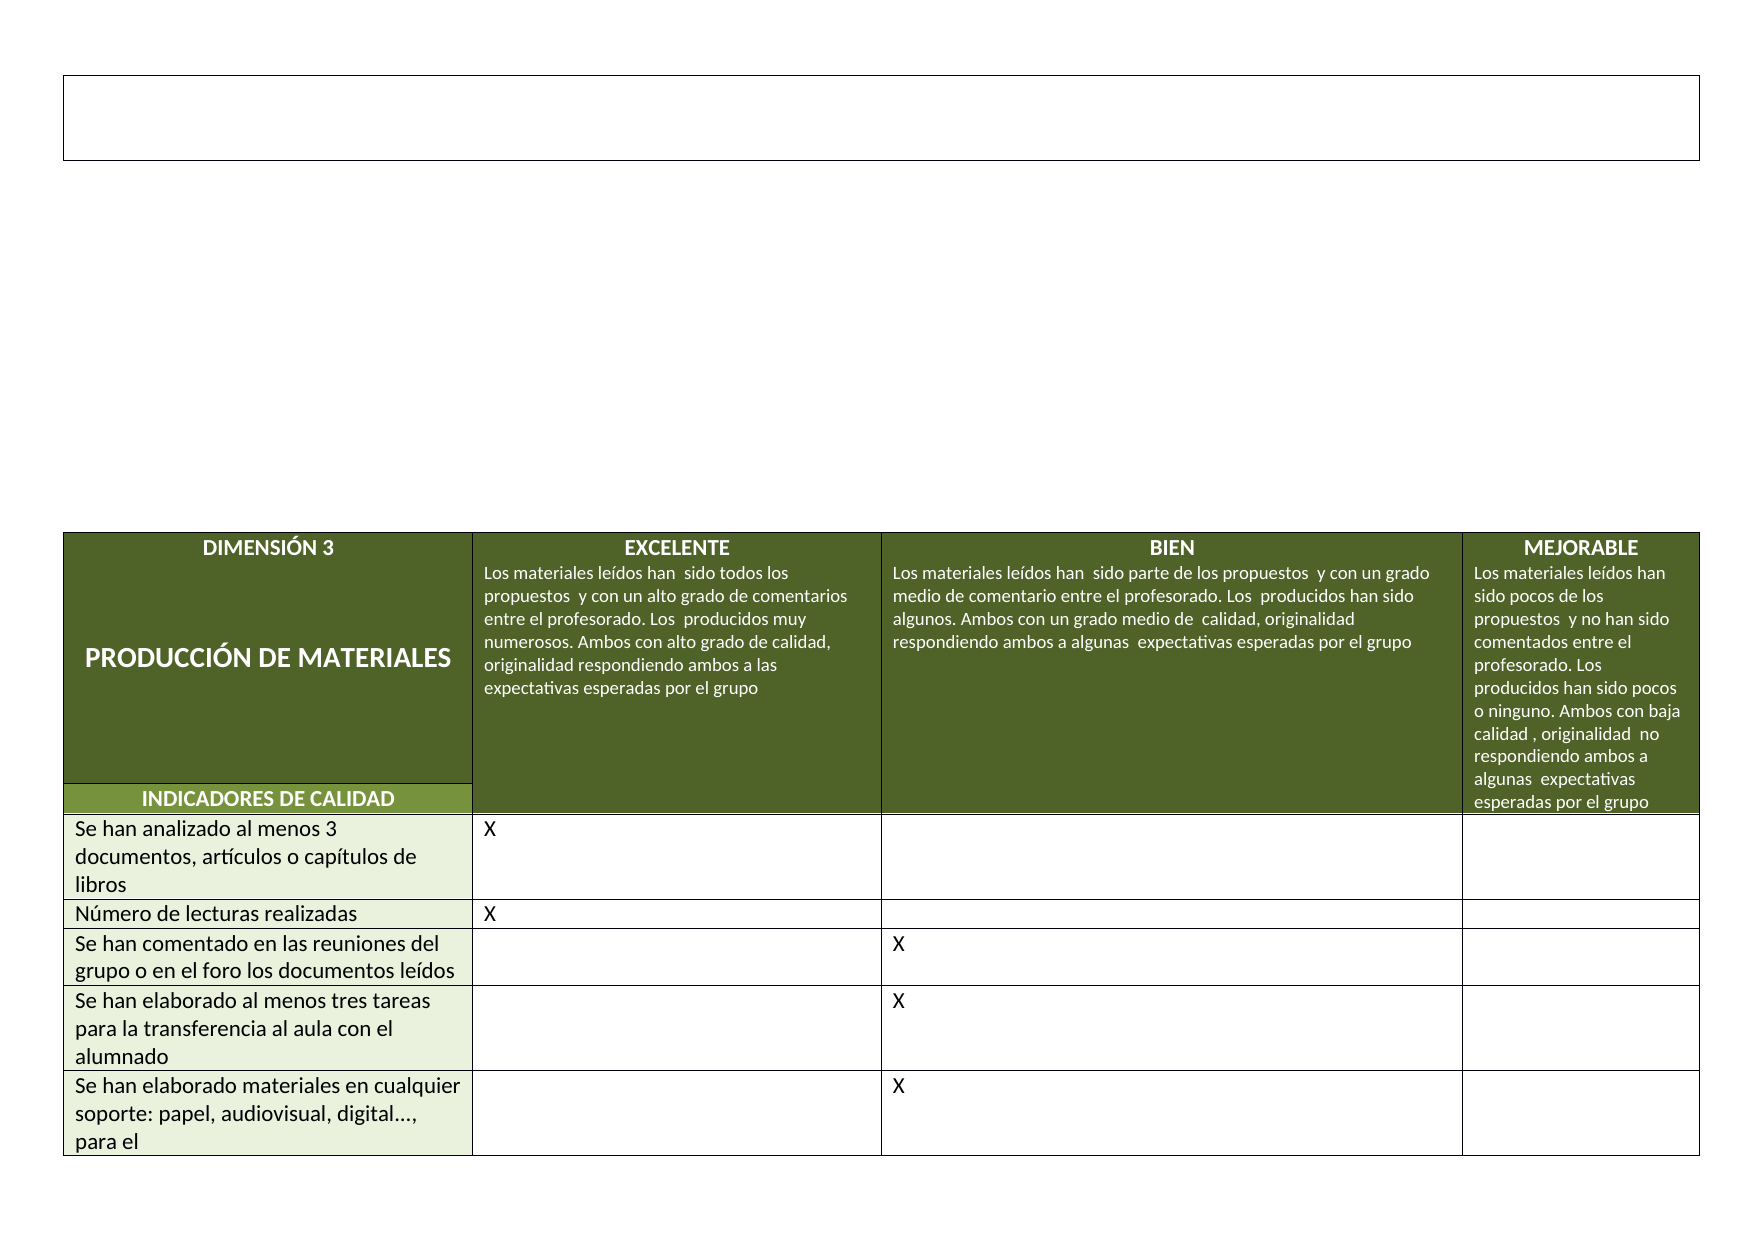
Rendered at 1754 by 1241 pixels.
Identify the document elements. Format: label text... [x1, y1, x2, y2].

table_cell [882, 815, 1462, 898]
table_header DIMENSIÓN 3 PRODUCCIÓN DE MATERIALES [64, 533, 472, 783]
table_header MEJORABLE Los materiales leídos han sido pocos de los propuestos y no han sido comentados entre el profesorado. Los producidos han sido pocos o ninguno. Ambos con baja calidad , originalidad no respondiendo ambos a algunas expectativas esperadas por el grupo [1463, 533, 1699, 813]
table_cell Se han elaborado materiales en cualquier soporte: papel, audiovisual, digital..., para el [64, 1071, 472, 1155]
table_cell [473, 986, 881, 1070]
table_cell INDICADORES DE CALIDAD [64, 784, 472, 813]
table_cell [1463, 929, 1699, 985]
table_cell [1463, 815, 1699, 898]
table_cell [473, 1071, 881, 1155]
table_cell [1463, 900, 1699, 928]
table_cell X [473, 900, 881, 928]
table_cell Número de lecturas realizadas [64, 900, 472, 928]
table_cell X [882, 929, 1462, 985]
table_header EXCELENTE Los materiales leídos han sido todos los propuestos y con un alto grado de comentarios entre el profesorado. Los producidos muy numerosos. Ambos con alto grado de calidad, originalidad respondiendo ambos a las expectativas esperadas por el grupo [473, 533, 881, 813]
table_cell X [882, 1071, 1462, 1155]
table_cell [473, 929, 881, 985]
table_cell [64, 76, 1699, 160]
table_cell [882, 900, 1462, 928]
table_cell [1463, 1071, 1699, 1155]
table_cell Se han elaborado al menos tres tareas para la transferencia al aula con el alumnado [64, 986, 472, 1070]
table_cell Se han comentado en las reuniones del grupo o en el foro los documentos leídos [64, 929, 472, 985]
table_cell Se han analizado al menos 3 documentos, artículos o capítulos de libros [64, 815, 472, 898]
table_cell X [882, 986, 1462, 1070]
table_cell X [473, 815, 881, 898]
table_header BIEN Los materiales leídos han sido parte de los propuestos y con un grado medio de comentario entre el profesorado. Los producidos han sido algunos. Ambos con un grado medio de calidad, originalidad respondiendo ambos a algunas expectativas esperadas por el grupo [882, 533, 1462, 813]
table_cell [1463, 986, 1699, 1070]
